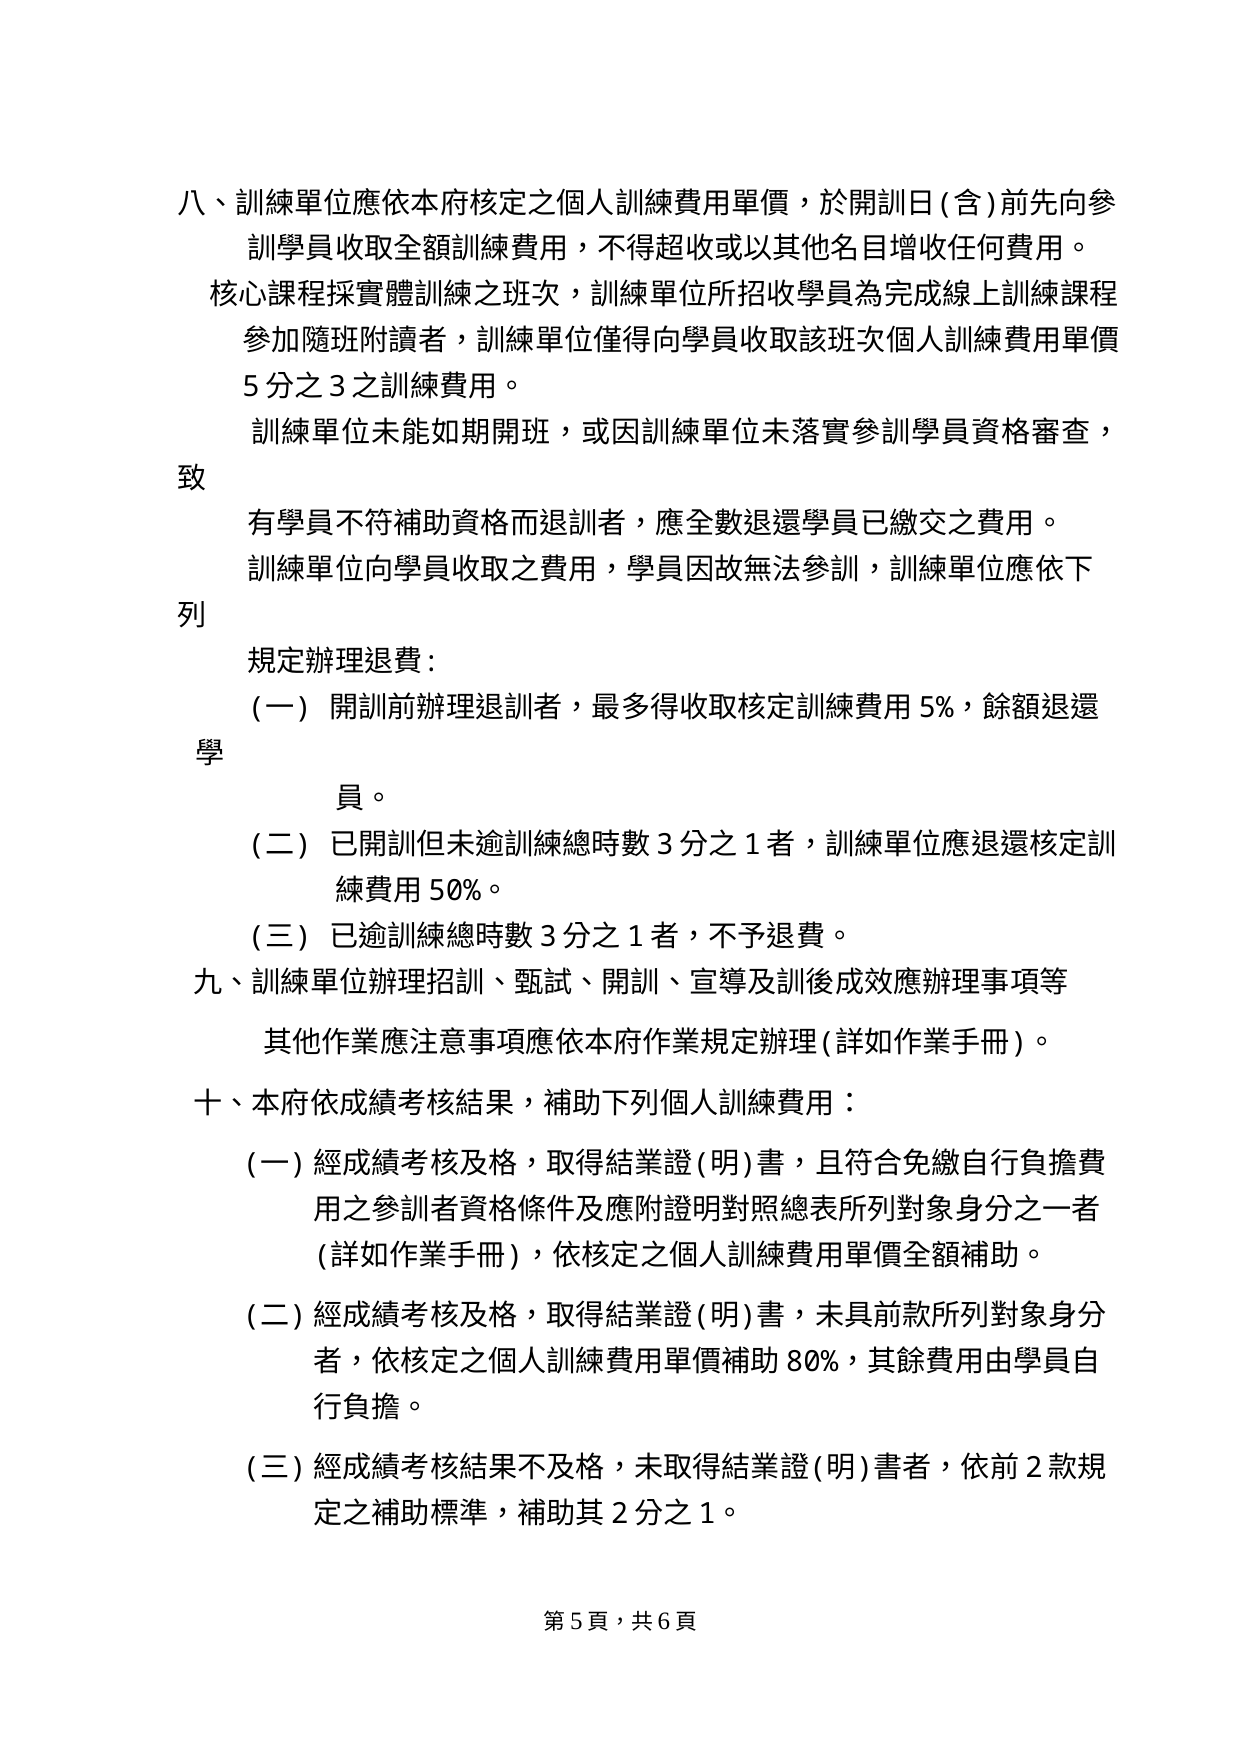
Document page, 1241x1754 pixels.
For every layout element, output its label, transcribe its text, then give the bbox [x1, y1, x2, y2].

list (一) 開訓前辦理退訓者，最多得收取核定訓練費用5%，餘額退還學 [177, 681, 1122, 772]
list 九、訓練單位辦理招訓、甄試、開訓、宣導及訓後成效應辦理事項等 [156, 956, 1122, 1001]
list 員。 [177, 772, 1122, 818]
text 核心課程採實體訓練之班次，訓練單位所招收學員為完成線上訓練課程參加隨班附讀者，訓練單位僅得向學員收取該班次個人訓練費用單價5分之3之訓練費用。 [177, 268, 1122, 406]
list 經成績考核及格，取得結業證(明)書，且符合免繳自行負擔費用之參訓者資格條件及應附證明對照總表所列對象身分之一者(詳如作業手冊)，依核定之個人訓練費用單價全額補助。 [242, 1137, 1122, 1274]
text 八、訓練單位應依本府核定之個人訓練費用單價，於開訓日(含)前先向參 [177, 176, 1122, 222]
text 訓練單位未能如期開班，或因訓練單位未落實參訓學員資格審查，致 [177, 406, 1122, 497]
list (二) 已開訓但未逾訓練總時數3分之1者，訓練單位應退還核定訓 [177, 818, 1122, 864]
list 經成績考核及格，取得結業證(明)書，未具前款所列對象身分者，依核定之個人訓練費用單價補助80%，其餘費用由學員自行負擔。 [242, 1289, 1122, 1426]
list 訓練單位向學員收取之費用，學員因故無法參訓，訓練單位應依下列 [177, 543, 1122, 635]
list 經成績考核結果不及格，未取得結業證(明)書者，依前2款規定之補助標準，補助其2分之1。 [242, 1441, 1122, 1533]
list (三) 已逾訓練總時數3分之1者，不予退費。 [177, 910, 1122, 956]
list 十、本府依成績考核結果，補助下列個人訓練費用： [156, 1076, 1122, 1122]
list 其他作業應注意事項應依本府作業規定辦理(詳如作業手冊)。 [156, 1016, 1122, 1062]
list 練費用50%。 [177, 864, 1122, 910]
text 有學員不符補助資格而退訓者，應全數退還學員已繳交之費用。 [177, 497, 1122, 543]
text 訓學員收取全額訓練費用，不得超收或以其他名目增收任何費用。 [177, 222, 1122, 268]
list 規定辦理退費: [177, 635, 1122, 681]
